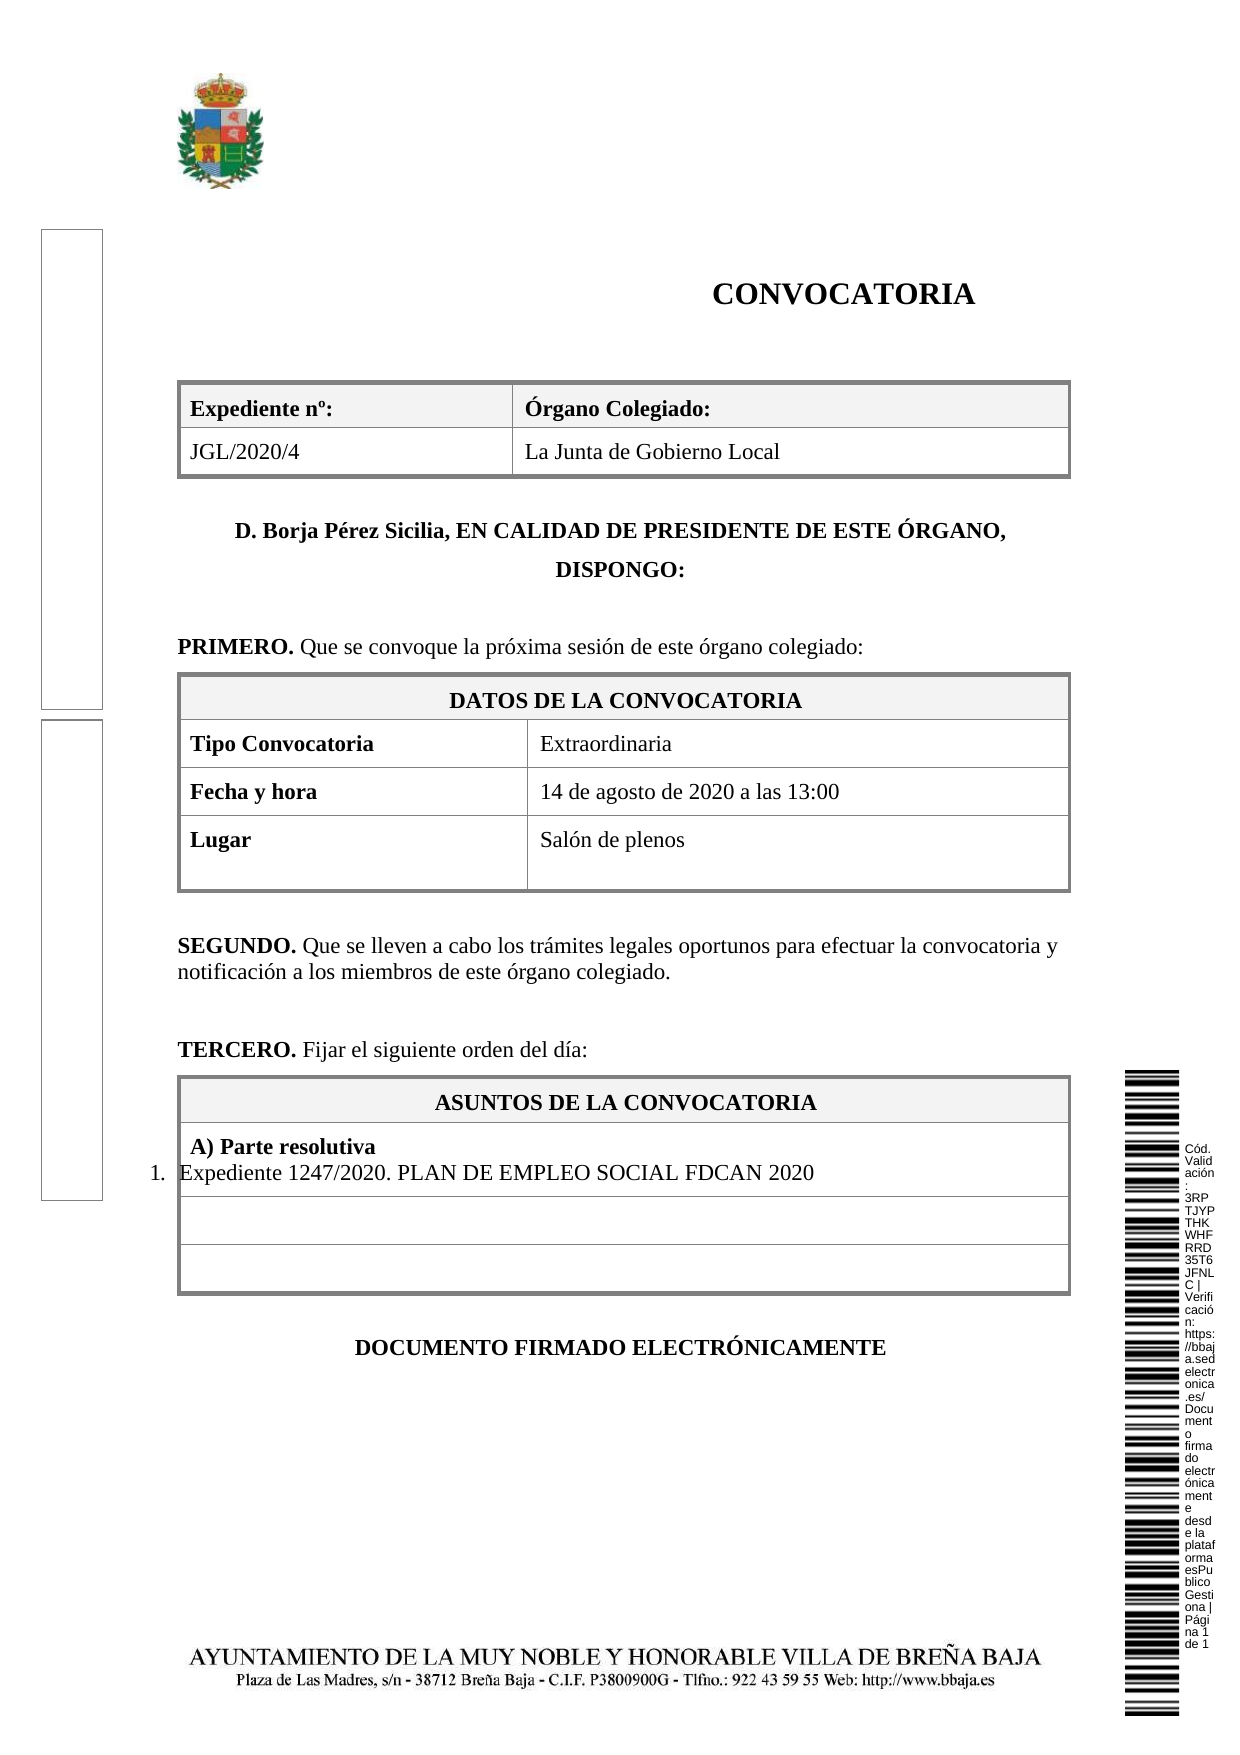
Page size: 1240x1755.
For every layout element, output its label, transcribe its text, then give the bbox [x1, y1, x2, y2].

table_cell Fecha y hora [181, 768, 527, 815]
text TERCERO. Fijar el siguiente orden del día: [177, 1036, 1189, 1062]
subtitle DOCUMENTO FIRMADO ELECTRÓNICAMENTE [354, 1334, 1125, 1361]
table_cell [181, 1197, 1068, 1244]
table_cell Extraordinaria [528, 720, 1068, 767]
text D. Borja Pérez Sicilia, EN CALIDAD DE PRESIDENTE DE ESTE ÓRGANO, DISPONGO: [234, 517, 1121, 582]
table_cell Lugar [181, 816, 527, 888]
table_cell [181, 1245, 1068, 1291]
text CONVOCATORIA [712, 275, 1068, 311]
table_cell JGL/2020/4 [181, 428, 512, 474]
table_header Expediente nº: [181, 385, 512, 427]
text Cód. Validación: 3RPTJYPTHKWHFRRD35T6JFNLC | Verificación: https://bbaja.sedelectronica.es/ Documento firmado electrónicamente desde la plataforma esPublico Gestiona | Página 1 de 1 [1184, 1143, 1213, 1651]
table_cell 14 de agosto de 2020 a las 13:00 [528, 768, 1068, 815]
table_cell La Junta de Gobierno Local [513, 428, 1068, 474]
table_header Órgano Colegiado: [513, 385, 1068, 427]
table_cell Tipo Convocatoria [181, 720, 527, 767]
table_header ASUNTOS DE LA CONVOCATORIA [181, 1079, 1068, 1122]
table_cell Parte resolutiva Expediente 1247/2020. PLAN DE EMPLEO SOCIAL FDCAN 2020 [181, 1123, 1068, 1196]
table_header DATOS DE LA CONVOCATORIA [181, 677, 1068, 719]
text PRIMERO. Que se convoque la próxima sesión de este órgano colegiado: [177, 633, 1189, 660]
text SEGUNDO. Que se lleven a cabo los trámites legales oportunos para efectuar la convocatoria y notificación a los miembros de este órgano colegiado. [177, 932, 1121, 984]
table_cell Salón de plenos [528, 816, 1068, 888]
